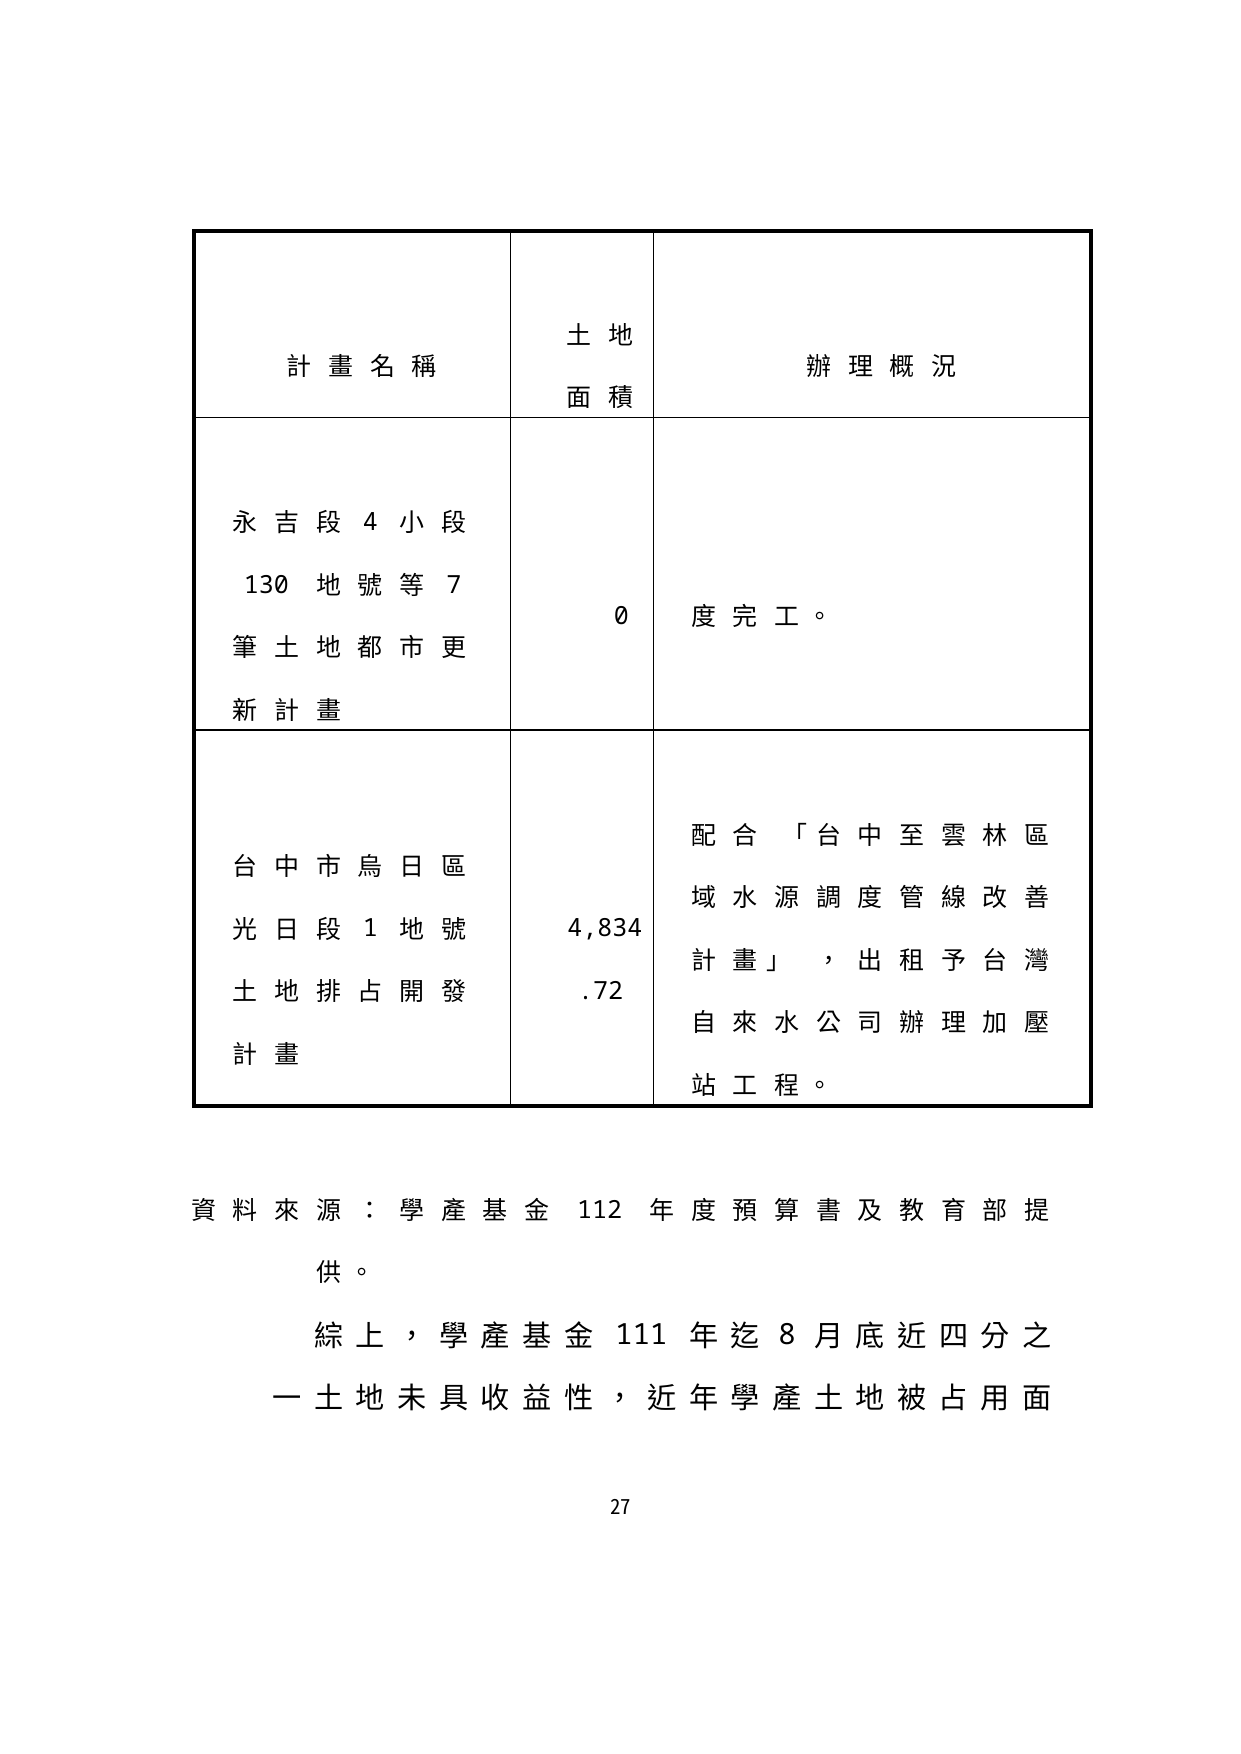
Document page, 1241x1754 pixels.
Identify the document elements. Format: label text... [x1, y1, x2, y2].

table_cell 配合「台中至雲林區域水源調度管線改善計畫」，出租予台灣自來水公司辦理加壓站工程。 [654, 731, 1089, 1104]
table_cell 度完工。 [654, 418, 1089, 729]
table_cell 4,834.72 [511, 731, 653, 1104]
table_header 計畫名稱 [196, 233, 510, 417]
text 綜上，學產基金111年迄8月底近四分之一土地未具收益性，近年學產土地被占用面 [235, 1292, 1058, 1417]
table_header 辦理概況 [654, 233, 1089, 417]
table_header 土地面積 [511, 233, 653, 417]
table_cell 台中市烏日區光日段1地號土地排占開發計畫 [196, 731, 510, 1104]
table_cell 0 [511, 418, 653, 729]
table_cell 永吉段4小段130地號等7筆土地都市更新計畫 [196, 418, 510, 729]
text 資料來源：學產基金112年度預算書及教育部提供。 [182, 1167, 1058, 1292]
